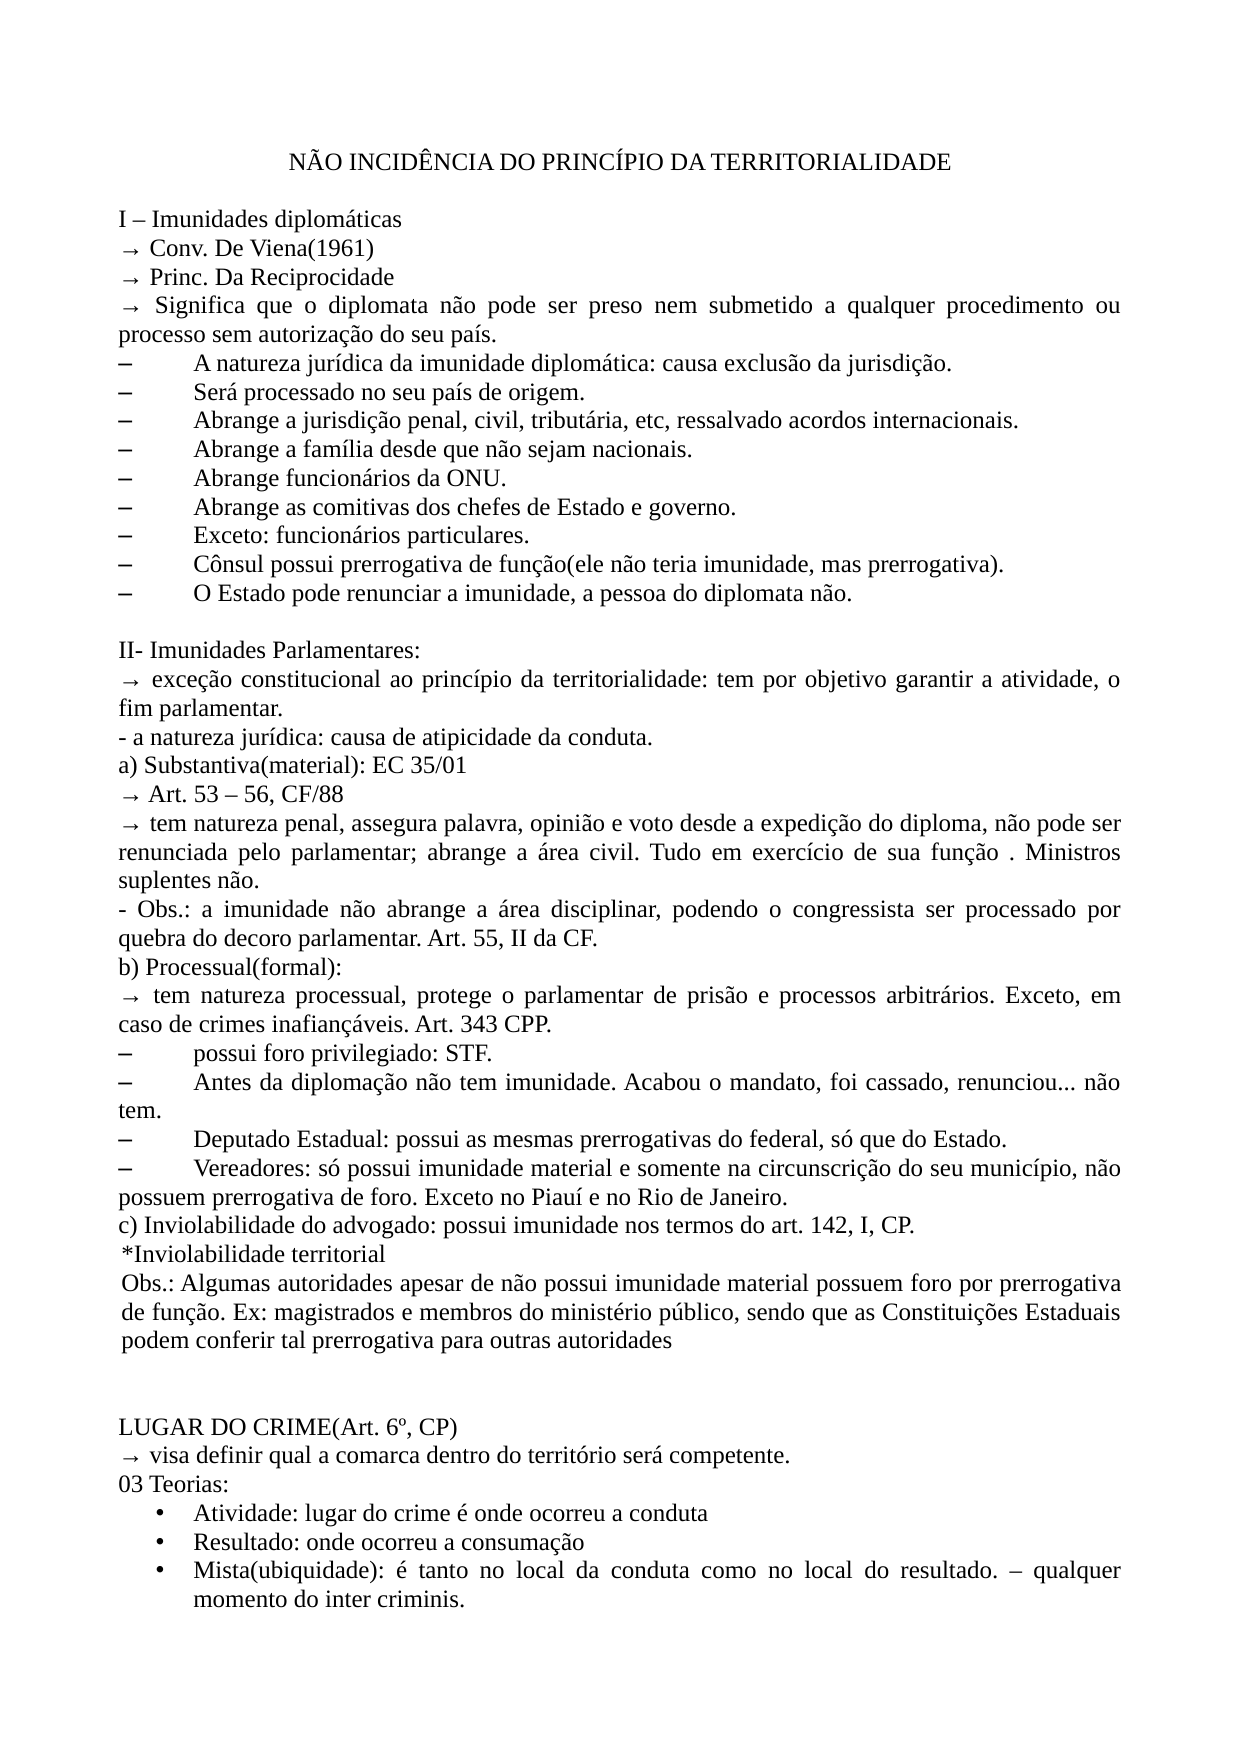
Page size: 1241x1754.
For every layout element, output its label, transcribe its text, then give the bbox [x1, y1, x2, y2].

list Mista(ubiquidade): é tanto no local da conduta como no local do resultado. – qualquer momento do inter criminis. [156, 1556, 1122, 1613]
list O Estado pode renunciar a imunidade, a pessoa do diplomata não. [118, 578, 1122, 607]
text a) Substantiva(material): EC 35/01 [118, 751, 1122, 779]
text II- Imunidades Parlamentares: [118, 636, 1122, 664]
text → exceção constitucional ao princípio da territorialidade: tem por objetivo garantir a atividade, o fim parlamentar. [118, 664, 1122, 722]
list Deputado Estadual: possui as mesmas prerrogativas do federal, só que do Estado. [118, 1124, 1122, 1153]
text Obs.: Algumas autoridades apesar de não possui imunidade material possuem foro por prerrogativa de função. Ex: magistrados e membros do ministério público, sendo que as Constituições Estaduais podem conferir tal prerrogativa para outras autoridades [121, 1268, 1122, 1354]
text → Art. 53 – 56, CF/88 [118, 779, 1122, 808]
text - Obs.: a imunidade não abrange a área disciplinar, podendo o congressista ser processado por quebra do decoro parlamentar. Art. 55, II da CF. [118, 894, 1122, 952]
text I – Imunidades diplomáticas [118, 204, 1122, 233]
text → tem natureza penal, assegura palavra, opinião e voto desde a expedição do diploma, não pode ser renunciada pelo parlamentar; abrange a área civil. Tudo em exercício de sua função . Ministros suplentes não. [118, 808, 1122, 894]
list Antes da diplomação não tem imunidade. Acabou o mandato, foi cassado, renunciou... não tem. [118, 1067, 1122, 1124]
text → tem natureza processual, protege o parlamentar de prisão e processos arbitrários. Exceto, em caso de crimes inafiançáveis. Art. 343 CPP. [118, 981, 1122, 1038]
list possui foro privilegiado: STF. [118, 1038, 1122, 1067]
text *Inviolabilidade territorial [121, 1239, 1122, 1268]
list Vereadores: só possui imunidade material e somente na circunscrição do seu município, não possuem prerrogativa de foro. Exceto no Piauí e no Rio de Janeiro. [118, 1153, 1122, 1211]
text 03 Teorias: [118, 1469, 1122, 1498]
list Abrange funcionários da ONU. [118, 463, 1122, 492]
text NÃO INCIDÊNCIA DO PRINCÍPIO DA TERRITORIALIDADE [118, 147, 1122, 176]
text LUGAR DO CRIME(Art. 6º, CP) [118, 1412, 1122, 1441]
list c) Inviolabilidade do advogado: possui imunidade nos termos do art. 142, I, CP. [118, 1211, 1122, 1239]
list Resultado: onde ocorreu a consumação [156, 1527, 1122, 1556]
text → Princ. Da Reciprocidade [118, 262, 1122, 291]
text → Significa que o diplomata não pode ser preso nem submetido a qualquer procedimento ou processo sem autorização do seu país. [118, 291, 1122, 348]
list Abrange a família desde que não sejam nacionais. [118, 434, 1122, 463]
list Exceto: funcionários particulares. [118, 521, 1122, 549]
list Atividade: lugar do crime é onde ocorreu a conduta [156, 1498, 1122, 1527]
text - a natureza jurídica: causa de atipicidade da conduta. [118, 722, 1122, 751]
list Será processado no seu país de origem. [118, 377, 1122, 406]
list Abrange as comitivas dos chefes de Estado e governo. [118, 492, 1122, 521]
text → Conv. De Viena(1961) [118, 233, 1122, 262]
list Abrange a jurisdição penal, civil, tributária, etc, ressalvado acordos internacionais. [118, 406, 1122, 434]
text b) Processual(formal): [118, 952, 1122, 981]
list A natureza jurídica da imunidade diplomática: causa exclusão da jurisdição. [118, 348, 1122, 377]
text → visa definir qual a comarca dentro do território será competente. [118, 1441, 1122, 1469]
list Cônsul possui prerrogativa de função(ele não teria imunidade, mas prerrogativa). [118, 549, 1122, 578]
